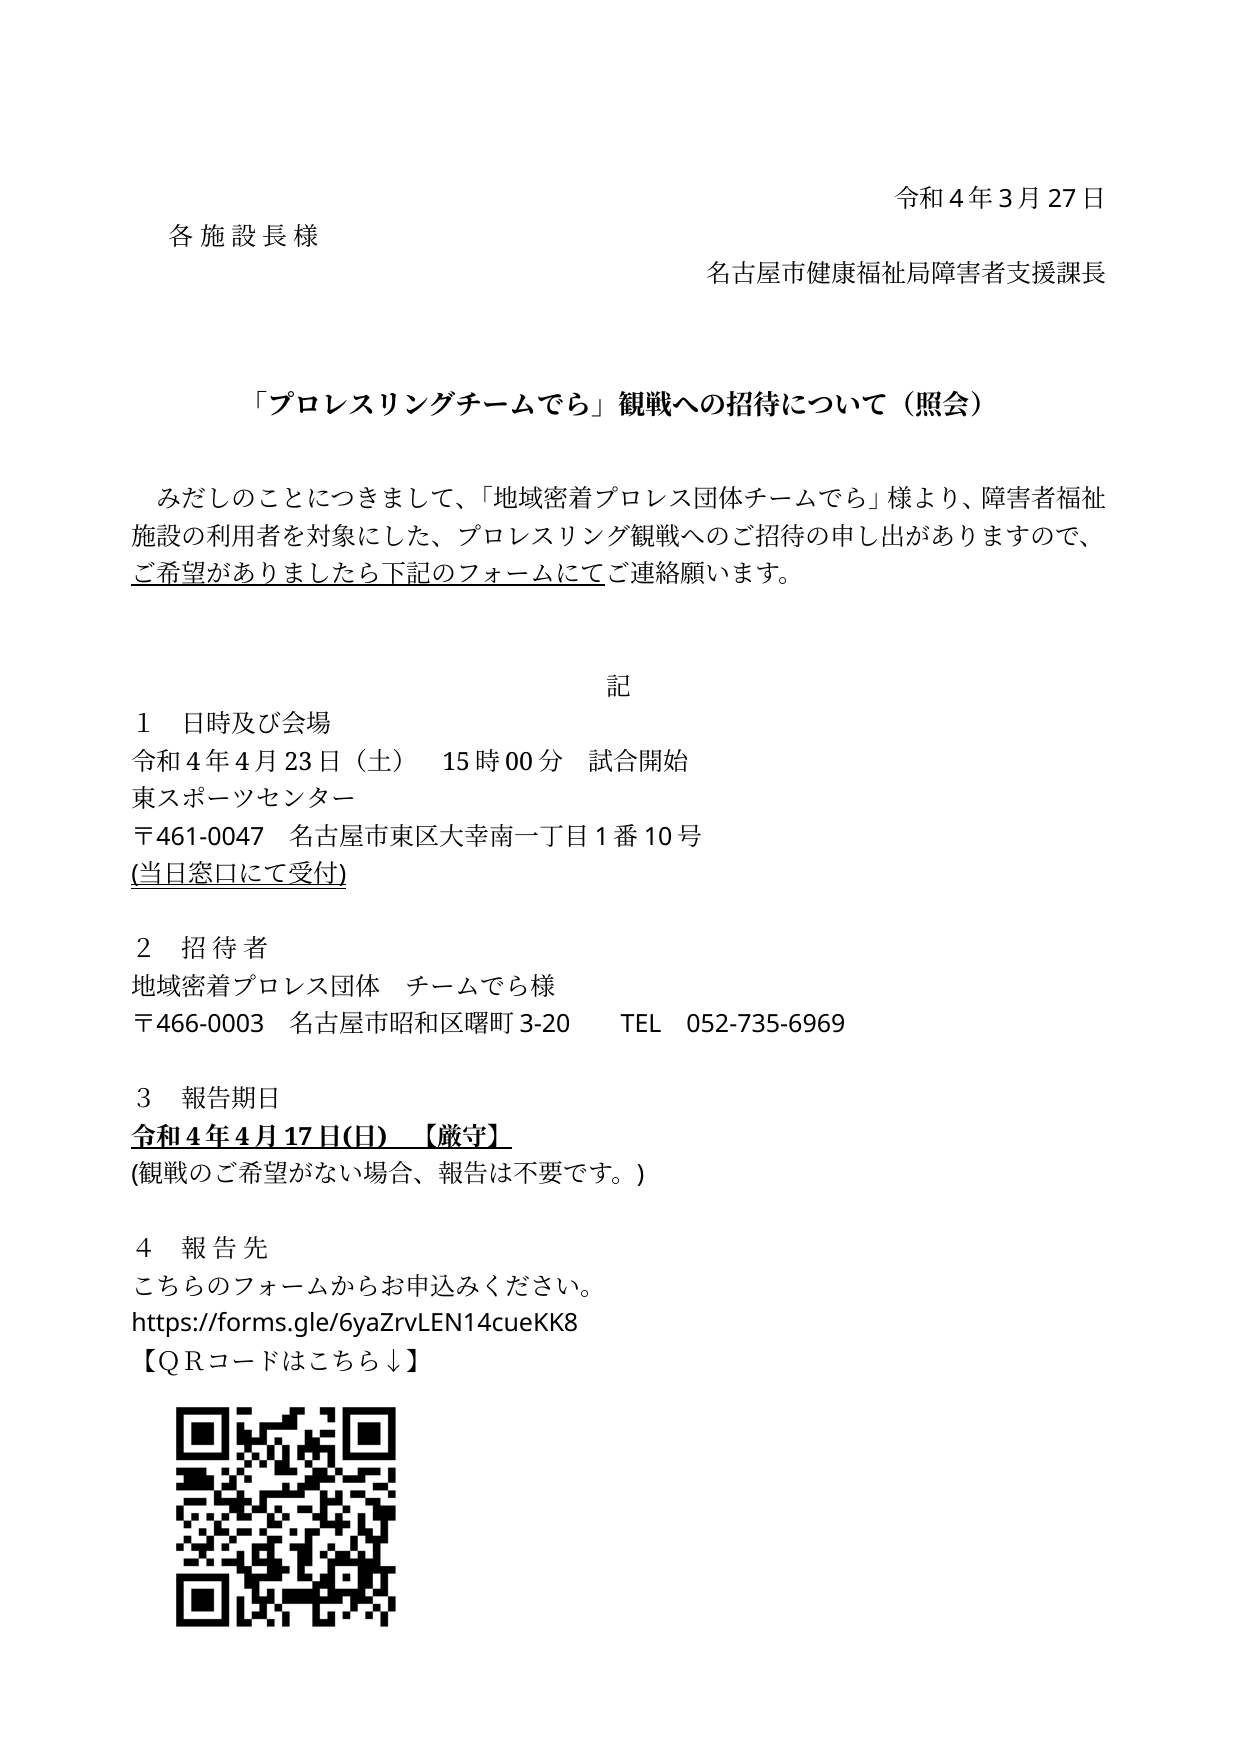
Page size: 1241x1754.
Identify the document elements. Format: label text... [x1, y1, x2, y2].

text 地域密着プロレス団体 チームでら様 [131, 966, 1106, 1003]
text 記 [131, 666, 1106, 703]
text １ 日時及び会場 [131, 703, 1106, 741]
text 〒466-0003 名古屋市昭和区曙町3-20 TEL 052-735-6969 [131, 1003, 1106, 1041]
text 〒461-0047 名古屋市東区大幸南一丁目1番10号 [131, 816, 1106, 853]
text 東スポーツセンター [131, 778, 1106, 816]
text (当日窓口にて受付) [131, 853, 1106, 891]
text 【ＱＲコードはこちら↓】 [131, 1341, 1106, 1378]
text ３ 報告期日 [131, 1078, 1106, 1116]
text (観戦のご希望がない場合、報告は不要です。) [131, 1153, 1106, 1191]
text みだしのことにつきまして、「地域密着プロレス団体チームでら」様より、障害者福祉施設の利用者を対象にした、プロレスリング観戦へのご招待の申し出がありますので、ご希望がありましたら下記のフォームにてご連絡願います。 [131, 478, 1106, 591]
text ４ 報告先 [131, 1228, 1106, 1266]
text https://forms.gle/6yaZrvLEN14cueKK8 [131, 1303, 1106, 1341]
text 名古屋市健康福祉局障害者支援課長 [131, 253, 1106, 291]
text 令和4年4月17日(日) 【厳守】 [131, 1116, 1106, 1153]
text こちらのフォームからお申込みください。 [131, 1266, 1106, 1303]
text 令和4年3月27日 [131, 178, 1106, 216]
text 令和4年4月23日（土） 15時00分 試合開始 [131, 741, 1106, 778]
text ２ 招待者 [131, 928, 1106, 966]
text 各施設長様 [131, 216, 1106, 253]
text 「プロレスリングチームでら」観戦への招待について（照会） [131, 366, 1106, 441]
picture [146, 1378, 426, 1657]
